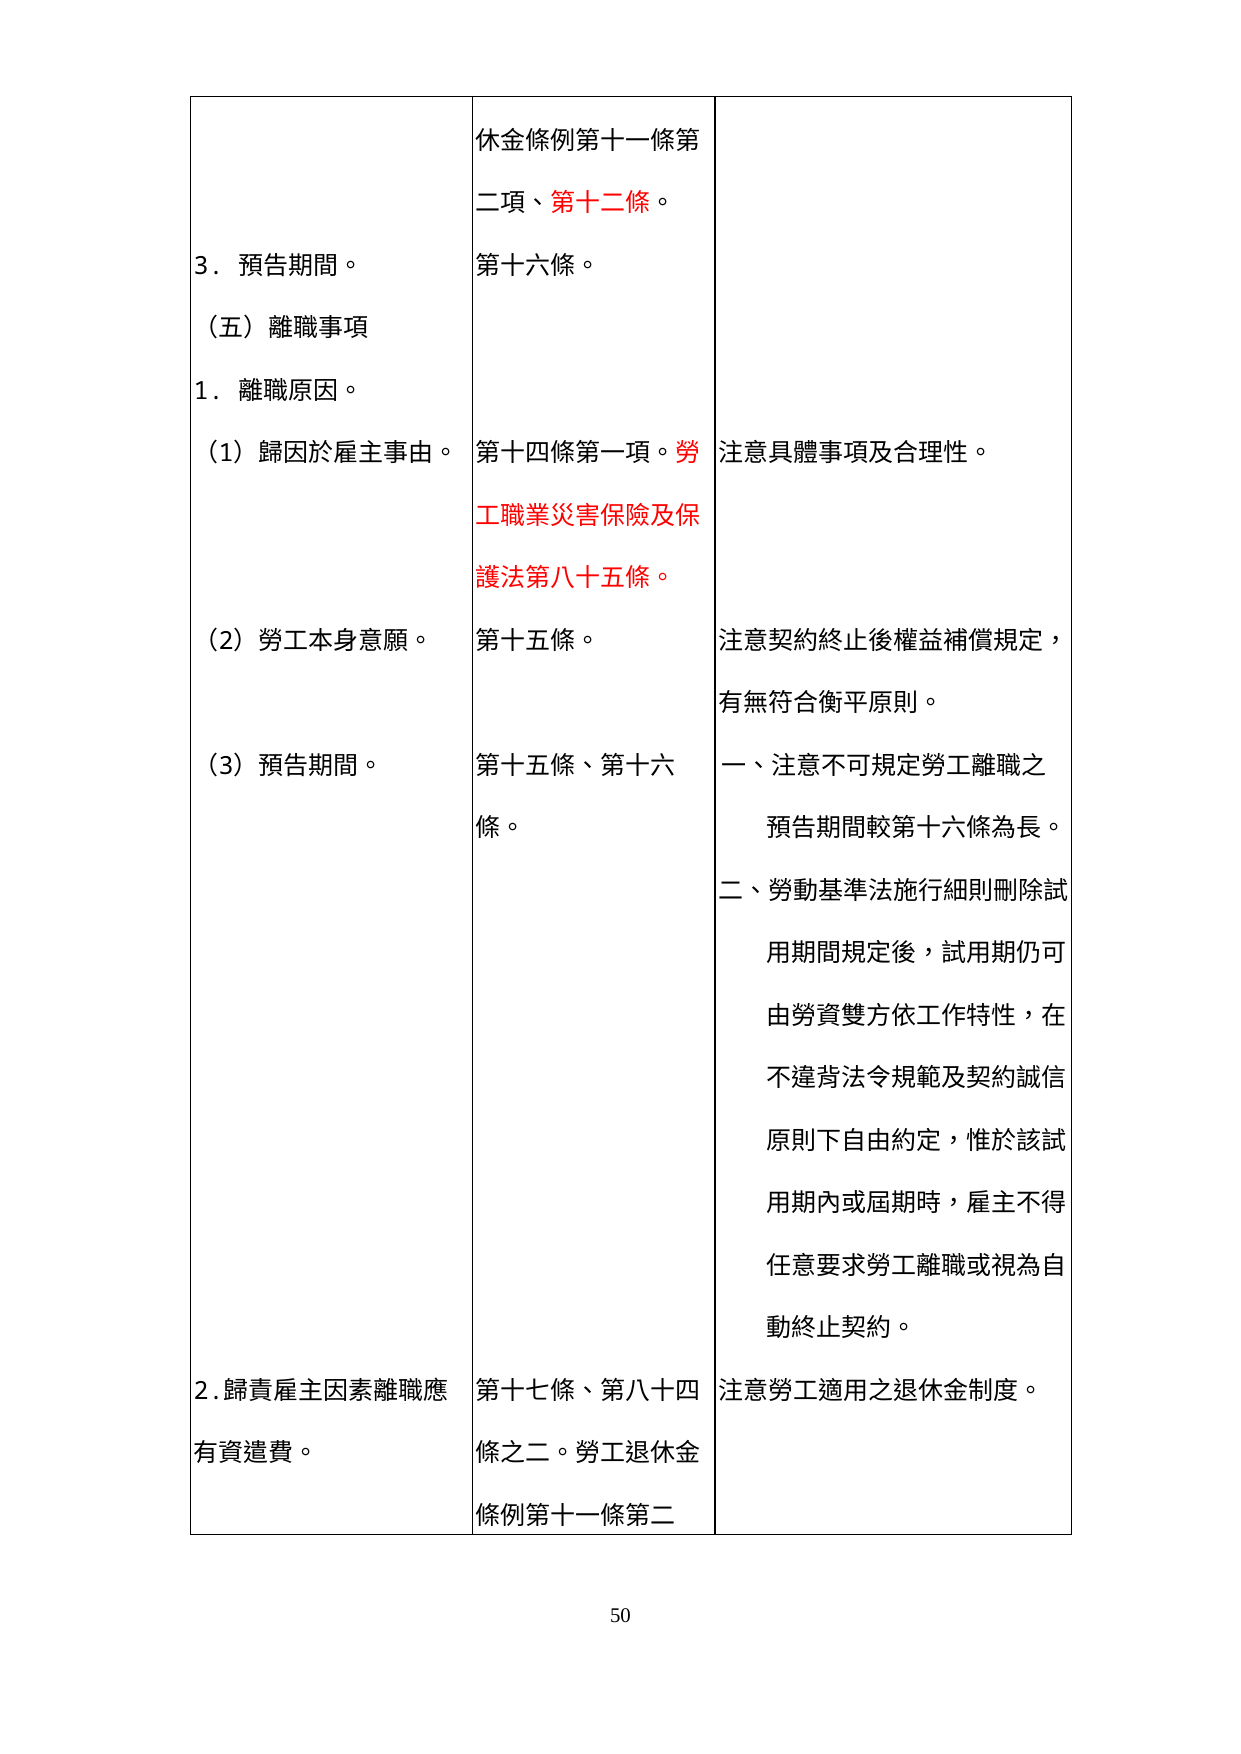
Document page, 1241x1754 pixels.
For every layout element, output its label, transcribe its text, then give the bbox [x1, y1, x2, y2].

table_cell 休金條例第十一條第二項、第十二條。 第十六條。 第十四條第一項。勞工職業災害保險及保護法第八十五條。 第十五條。 第十五條、第十六條。 第十七條、第八十四條之二。勞工退休金條例第十一條第二 [473, 97, 714, 1534]
table_cell 注意具體事項及合理性。 注意契約終止後權益補償規定，有無符合衡平原則。 一、注意不可規定勞工離職之預告期間較第十六條為長。 二、勞動基準法施行細則刪除試用期間規定後，試用期仍可由勞資雙方依工作特性，在不違背法令規範及契約誠信原則下自由約定，惟於該試用期內或屆期時，雇主不得任意要求勞工離職或視為自動終止契約。 注意勞工適用之退休金制度。 [716, 97, 1071, 1534]
table_cell 3. 預告期間。 （五）離職事項 1. 離職原因。 （1）歸因於雇主事由。 （2）勞工本身意願。 （3）預告期間。 2.歸責雇主因素離職應有資遣費。 [191, 97, 472, 1534]
